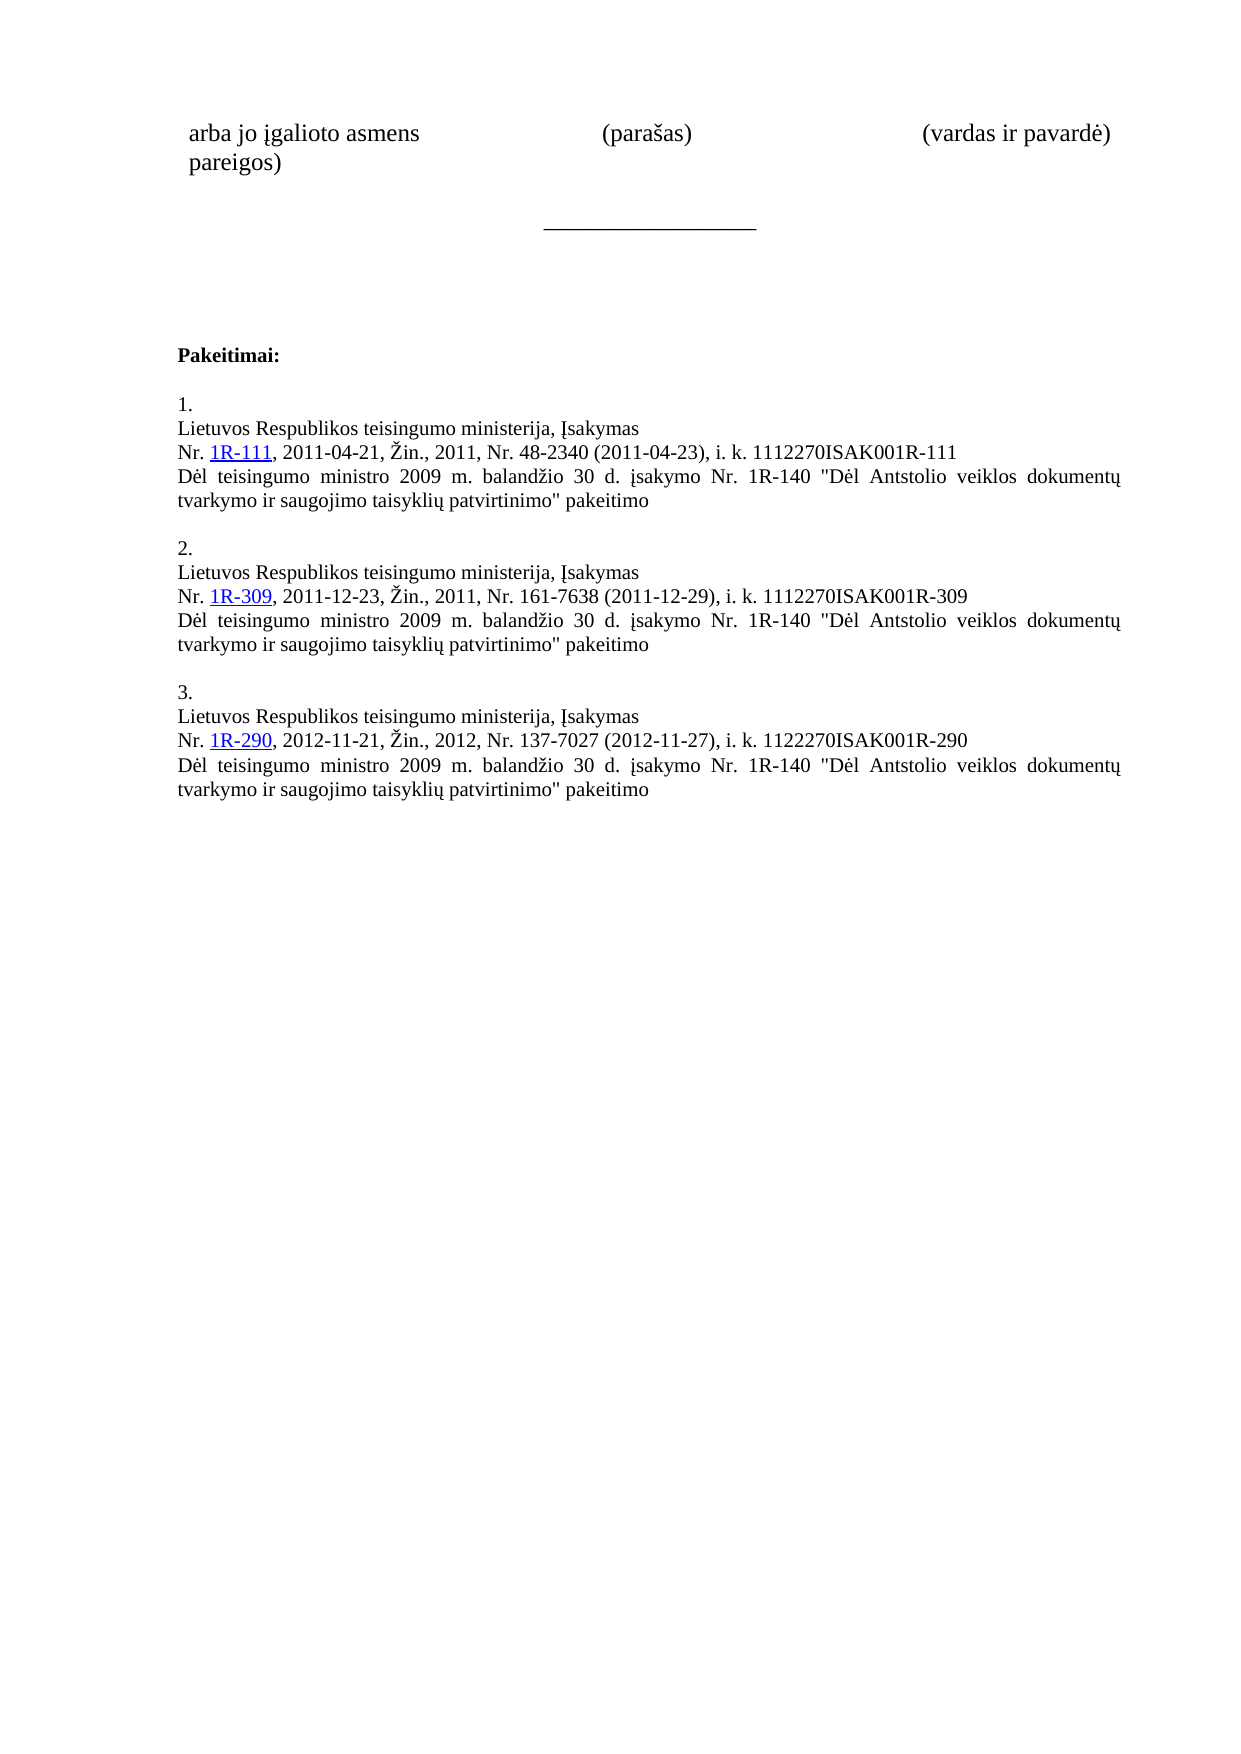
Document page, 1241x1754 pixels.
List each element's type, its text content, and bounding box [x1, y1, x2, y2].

text Lietuvos Respublikos teisingumo ministerija, Įsakymas [177, 560, 1122, 584]
text 1. [177, 392, 1122, 416]
text Nr. 1R-290, 2012-11-21, Žin., 2012, Nr. 137-7027 (2012-11-27), i. k. 1122270ISAK001R-290 [177, 728, 1122, 752]
text Dėl teisingumo ministro 2009 m. balandžio 30 d. įsakymo Nr. 1R-140 "Dėl Antstolio veiklos dokumentų tvarkymo ir saugojimo taisyklių patvirtinimo" pakeitimo [177, 464, 1122, 512]
table_header (vardas ir pavardė) [804, 118, 1122, 176]
text 3. [177, 680, 1122, 704]
text Nr. 1R-111, 2011-04-21, Žin., 2011, Nr. 48-2340 (2011-04-23), i. k. 1112270ISAK001R-111 [177, 440, 1122, 464]
text Lietuvos Respublikos teisingumo ministerija, Įsakymas [177, 416, 1122, 440]
table_header arba jo įgalioto asmens pareigos) [177, 118, 489, 176]
text Dėl teisingumo ministro 2009 m. balandžio 30 d. įsakymo Nr. 1R-140 "Dėl Antstolio veiklos dokumentų tvarkymo ir saugojimo taisyklių patvirtinimo" pakeitimo [177, 608, 1122, 656]
table_header (parašas) [489, 118, 804, 176]
text Nr. 1R-309, 2011-12-23, Žin., 2011, Nr. 161-7638 (2011-12-29), i. k. 1112270ISAK001R-309 [177, 584, 1122, 608]
text Dėl teisingumo ministro 2009 m. balandžio 30 d. įsakymo Nr. 1R-140 "Dėl Antstolio veiklos dokumentų tvarkymo ir saugojimo taisyklių patvirtinimo" pakeitimo [177, 752, 1122, 801]
text 2. [177, 536, 1122, 560]
text Lietuvos Respublikos teisingumo ministerija, Įsakymas [177, 704, 1122, 728]
text Pakeitimai: [177, 343, 1122, 367]
text _________________ [177, 204, 1122, 233]
